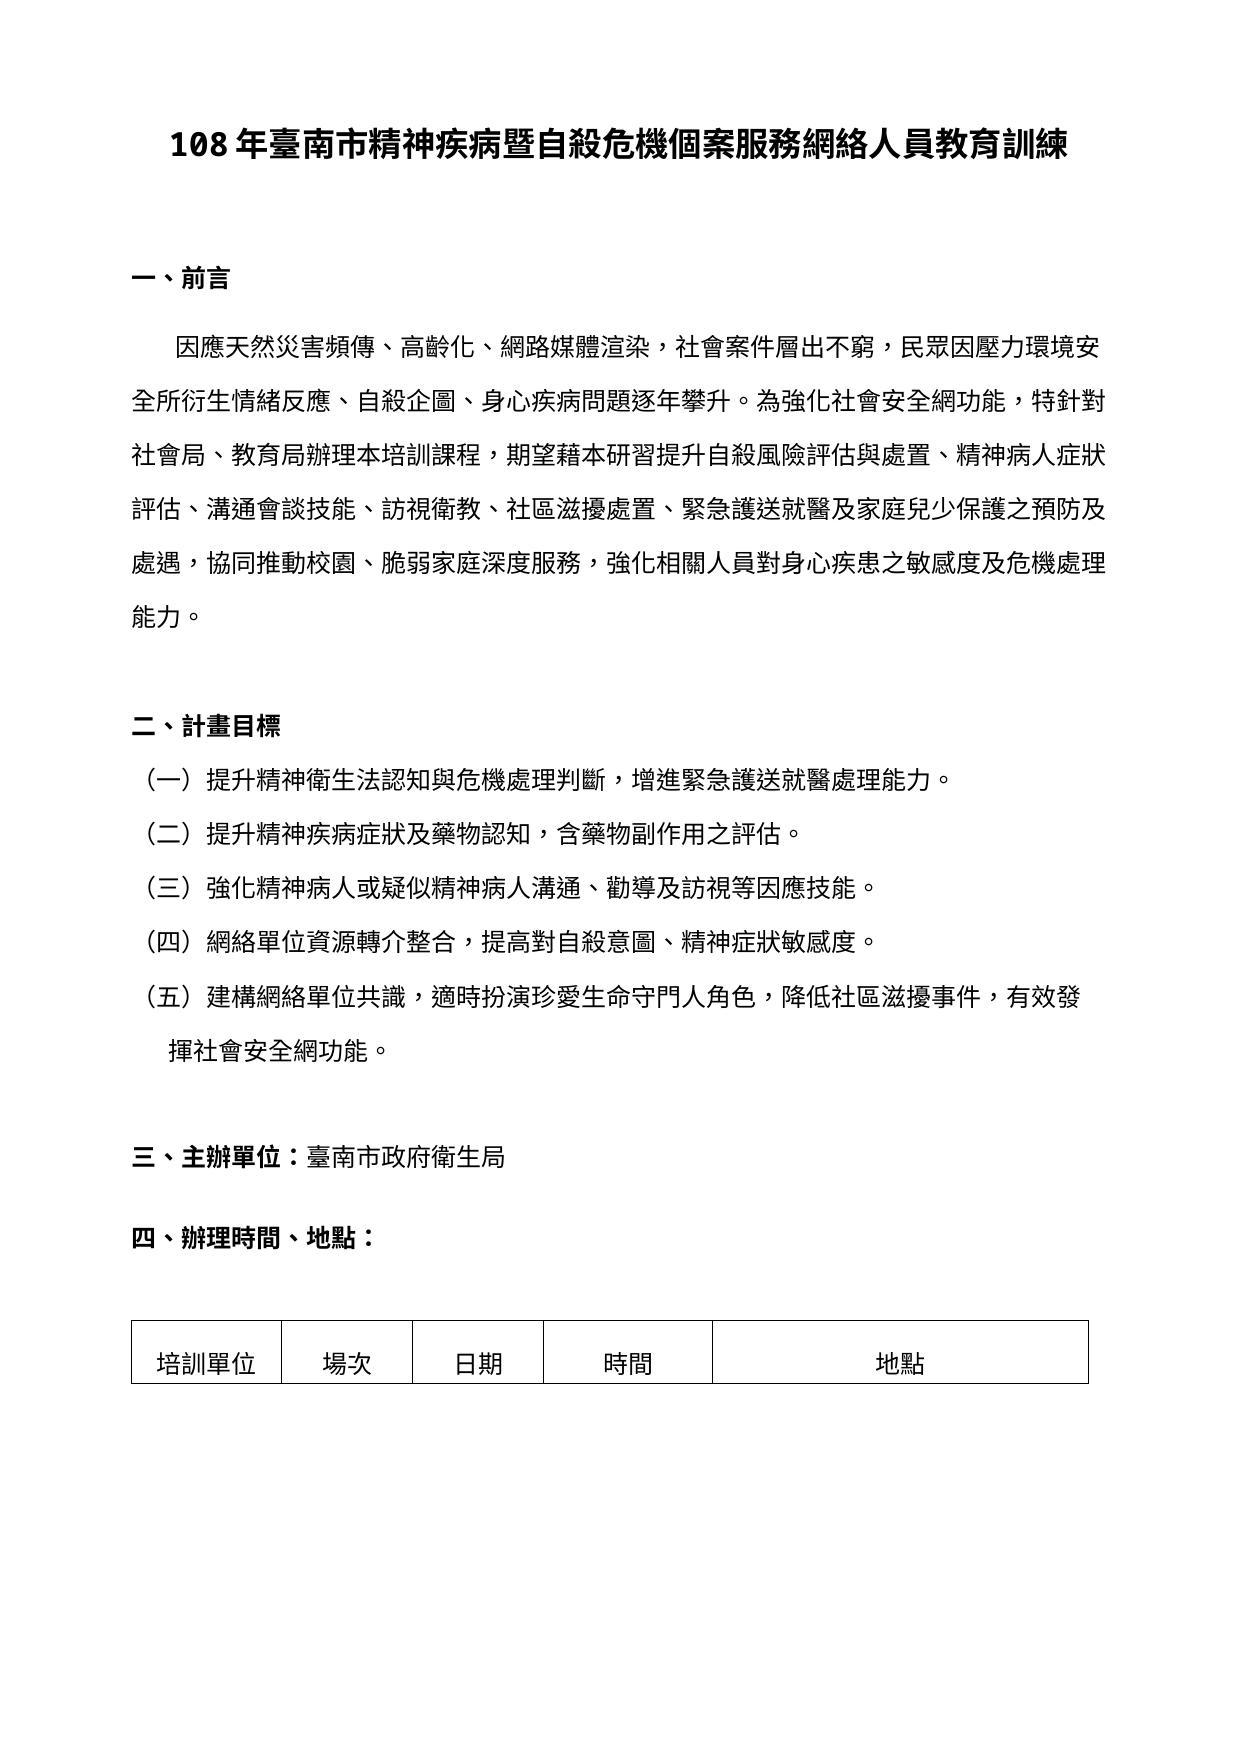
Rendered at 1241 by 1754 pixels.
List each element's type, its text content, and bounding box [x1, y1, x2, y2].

text 一、前言 [131, 258, 1106, 294]
table_header 地點 [713, 1321, 1088, 1383]
text 二、計畫目標 [131, 692, 1106, 746]
text 108年臺南市精神疾病暨自殺危機個案服務網絡人員教育訓練 [131, 118, 1106, 166]
text （一）提升精神衛生法認知與危機處理判斷，增進緊急護送就醫處理能力。 [131, 746, 1106, 800]
table_header 日期 [413, 1321, 543, 1383]
text 三、主辦單位：臺南市政府衛生局 [131, 1114, 1106, 1177]
table_header 場次 [282, 1321, 412, 1383]
text （四）網絡單位資源轉介整合，提高對自殺意圖、精神症狀敏感度。 [131, 908, 1106, 963]
text （二）提升精神疾病症狀及藥物認知，含藥物副作用之評估。 [131, 800, 1106, 854]
text 因應天然災害頻傳、高齡化、網路媒體渲染，社會案件層出不窮，民眾因壓力環境安全所衍生情緒反應、自殺企圖、身心疾病問題逐年攀升。為強化社會安全網功能，特針對社會局、教育局辦理本培訓課程，期望藉本研習提升自殺風險評估與處置、精神病人症狀評估、溝通會談技能、訪視衛教、社區滋擾處置、緊急護送就醫及家庭兒少保護之預防及處遇，協同推動校園、脆弱家庭深度服務，強化相關人員對身心疾患之敏感度及危機處理能力。 [131, 313, 1106, 638]
table_header 時間 [544, 1321, 712, 1383]
text 揮社會安全網功能。 [131, 1017, 1106, 1071]
text （五）建構網絡單位共識，適時扮演珍愛生命守門人角色，降低社區滋擾事件，有效發 [131, 963, 1106, 1017]
text 四、辦理時間、地點： [131, 1195, 1106, 1257]
text （三）強化精神病人或疑似精神病人溝通、勸導及訪視等因應技能。 [131, 854, 1106, 908]
table_header 培訓單位 [132, 1321, 281, 1383]
